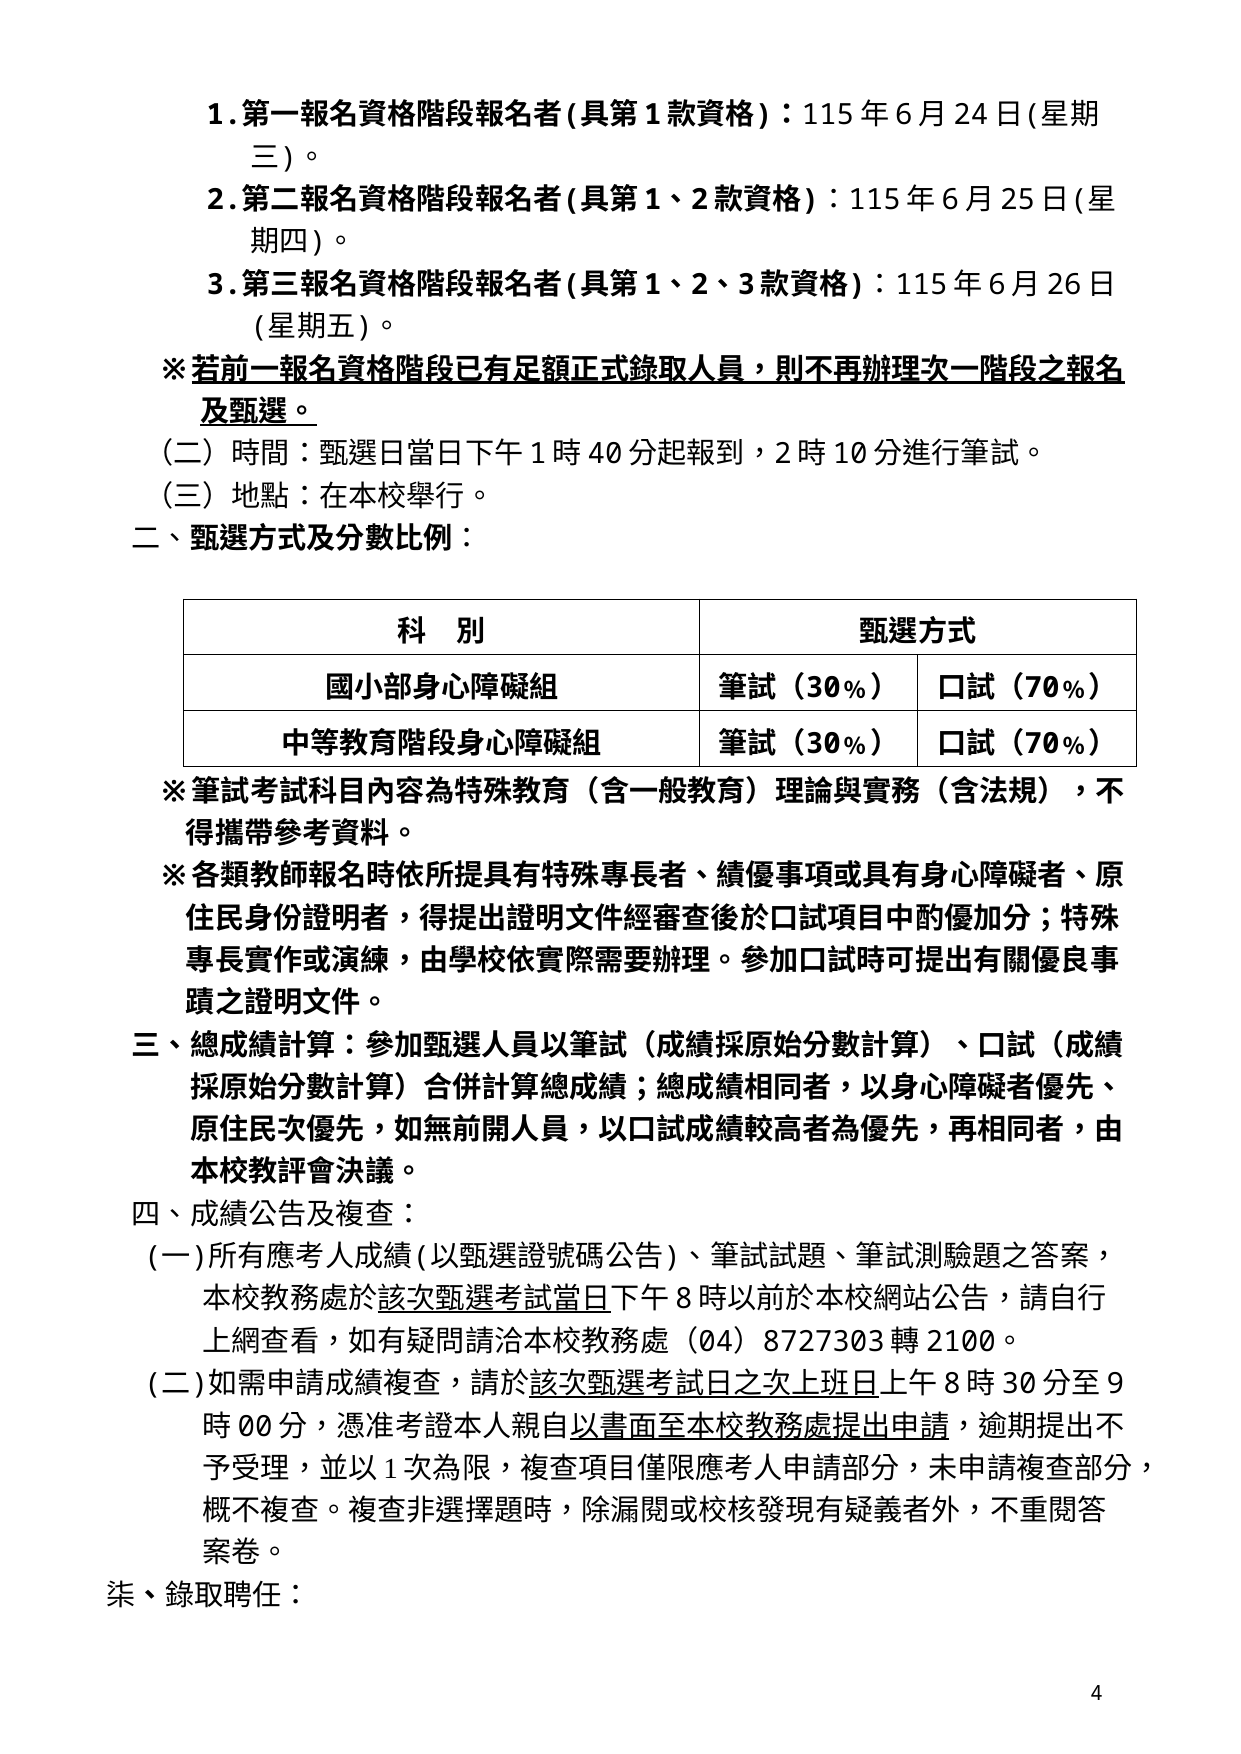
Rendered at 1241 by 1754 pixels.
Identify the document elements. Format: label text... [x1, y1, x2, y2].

table_cell 國小部身心障礙組 [184, 655, 699, 710]
table_cell 中等教育階段身心障礙組 [184, 711, 699, 766]
text 3.第三報名資格階段報名者(具第1、2、3款資格)：115年6月26日(星期五)。 [206, 260, 1134, 345]
text (一)所有應考人成績(以甄選證號碼公告)、筆試試題、筆試測驗題之答案，本校教務處於該次甄選考試當日下午8時以前於本校網站公告，請自行上網查看，如有疑問請洽本校教務處（04）8727303轉2100。 [144, 1232, 1134, 1360]
text 四、成績公告及複查： [131, 1190, 1134, 1232]
text ※若前一報名資格階段已有足額正式錄取人員，則不再辦理次一階段之報名及甄選。 [156, 345, 1134, 430]
text ※各類教師報名時依所提具有特殊專長者、績優事項或具有身心障礙者、原住民身份證明者，得提出證明文件經審查後於口試項目中酌優加分；特殊專長實作或演練，由學校依實際需要辦理。參加口試時可提出有關優良事蹟之證明文件。 [156, 852, 1134, 1021]
text （二）時間：甄選日當日下午1時40分起報到，2時10分進行筆試。 [144, 430, 1134, 472]
text 1.第一報名資格階段報名者(具第1款資格)：115年6月24日(星期三)。 [206, 91, 1134, 176]
text 二、甄選方式及分數比例： [131, 514, 1134, 557]
text 柒、錄取聘任： [106, 1571, 1134, 1614]
text 三、總成績計算：參加甄選人員以筆試（成績採原始分數計算）、口試（成績採原始分數計算）合併計算總成績；總成績相同者，以身心障礙者優先、原住民次優先，如無前開人員，以口試成績較高者為優先，再相同者，由本校教評會決議。 [131, 1021, 1134, 1190]
table_header 科 別 [184, 600, 699, 654]
text （三）地點：在本校舉行。 [144, 472, 1134, 514]
table_cell 筆試（30﹪） [700, 711, 917, 766]
table_cell 口試（70﹪） [918, 655, 1136, 710]
text 2.第二報名資格階段報名者(具第1、2款資格)：115年6月25日(星期四)。 [206, 176, 1134, 260]
table_cell 筆試（30﹪） [700, 655, 917, 710]
table_header 甄選方式 [700, 600, 1136, 654]
text ※筆試考試科目內容為特殊教育（含一般教育）理論與實務（含法規），不得攜帶參考資料。 [156, 767, 1134, 852]
text (二)如需申請成績複查，請於該次甄選考試日之次上班日上午8時30分至9時00分，憑准考證本人親自以書面至本校教務處提出申請，逾期提出不予受理，並以1次為限，複查項目僅限應考人申請部分，未申請複查部分，概不複查。複查非選擇題時，除漏閱或校核發現有疑義者外，不重閱答案卷。 [144, 1360, 1134, 1571]
table_cell 口試（70﹪） [918, 711, 1136, 766]
